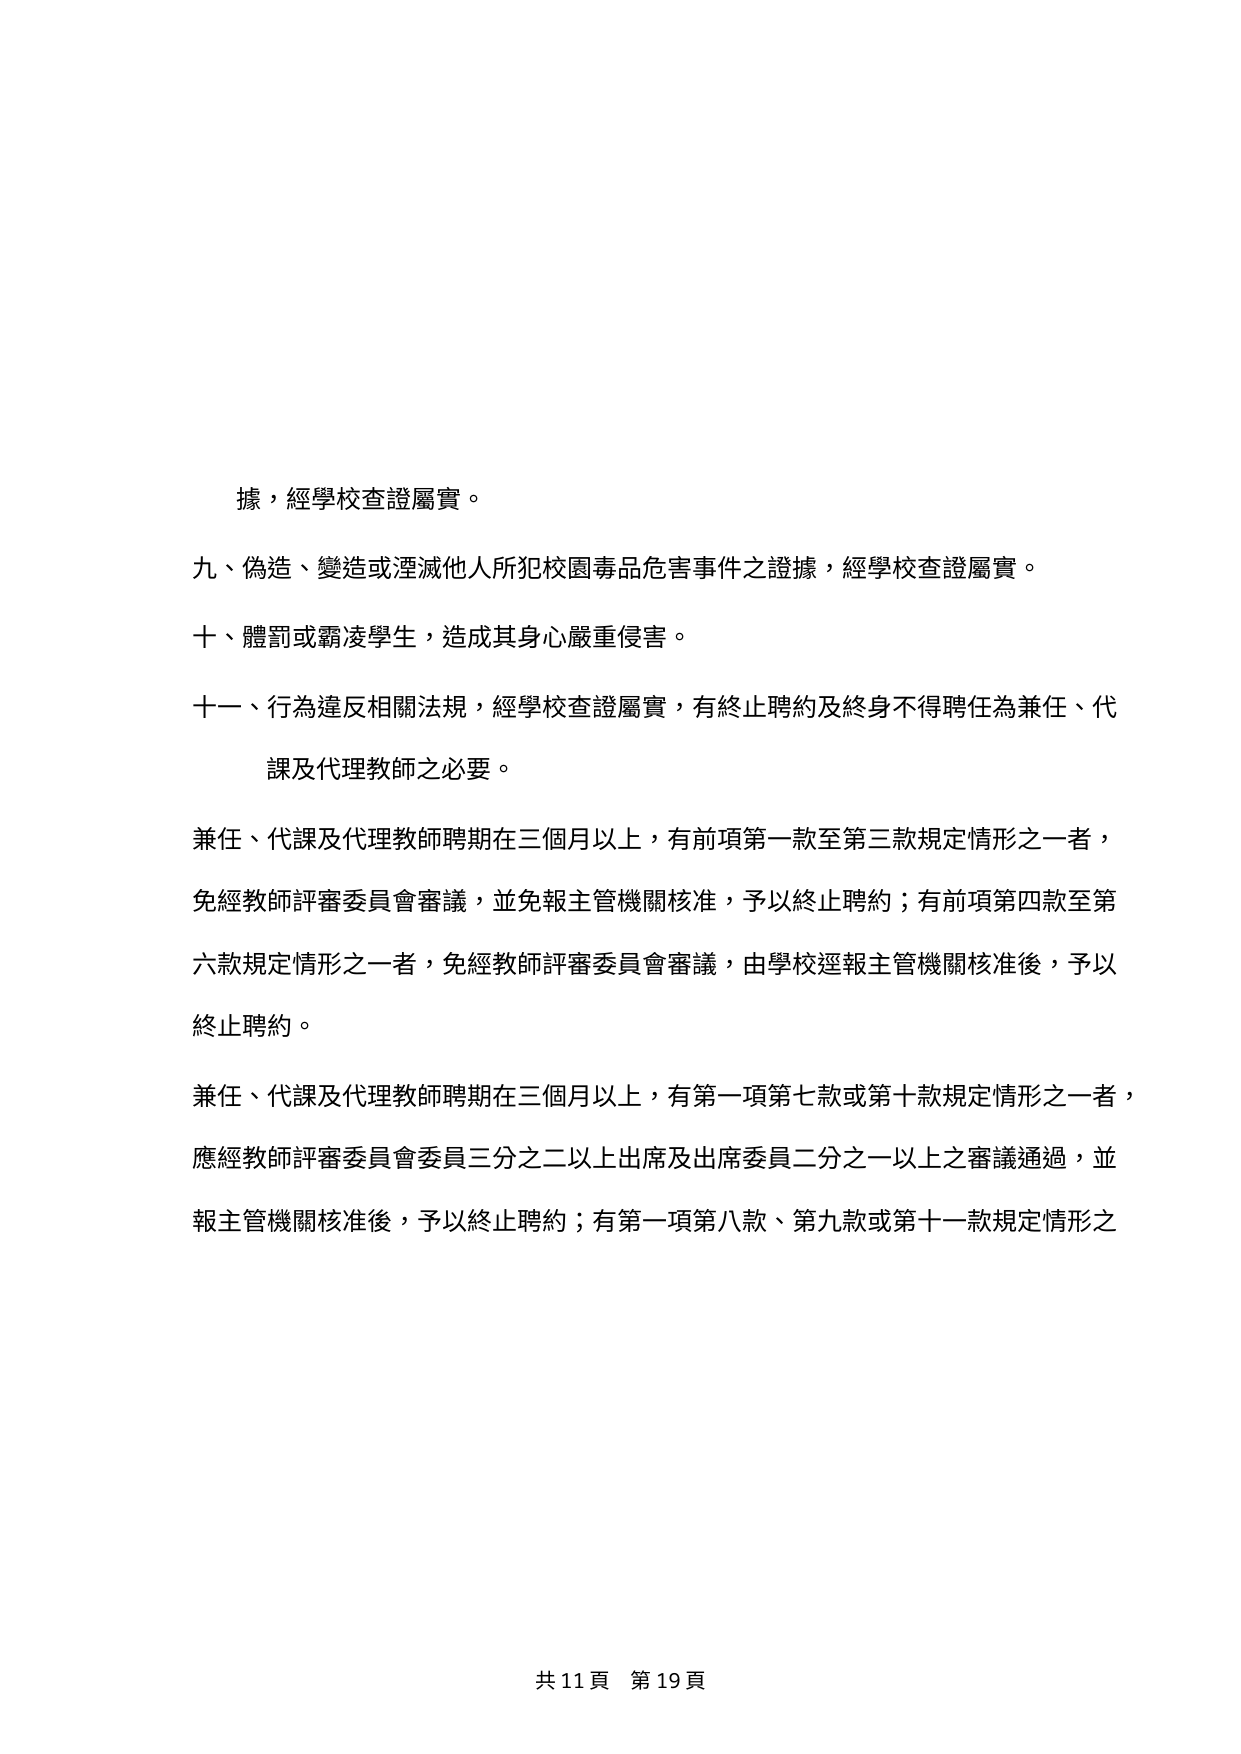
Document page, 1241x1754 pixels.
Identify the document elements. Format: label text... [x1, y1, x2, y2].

text 十一、行為違反相關法規，經學校查證屬實，有終止聘約及終身不得聘任為兼任、代課及代理教師之必要。 [192, 664, 1122, 789]
text 據，經學校查證屬實。 [192, 456, 1122, 518]
text 九、偽造、變造或湮滅他人所犯校園毒品危害事件之證據，經學校查證屬實。 [192, 525, 1122, 587]
text 十、體罰或霸凌學生，造成其身心嚴重侵害。 [192, 594, 1122, 657]
text 兼任、代課及代理教師聘期在三個月以上，有前項第一款至第三款規定情形之一者，免經教師評審委員會審議，並免報主管機關核准，予以終止聘約；有前項第四款至第六款規定情形之一者，免經教師評審委員會審議，由學校逕報主管機關核准後，予以終止聘約。 [192, 796, 1122, 1046]
text 兼任、代課及代理教師聘期在三個月以上，有第一項第七款或第十款規定情形之一者，應經教師評審委員會委員三分之二以上出席及出席委員二分之一以上之審議通過，並報主管機關核准後，予以終止聘約；有第一項第八款、第九款或第十一款規定情形之一者，應經教師評審委員會委員三分之二以上出席及出席委員三分之二以上之審議通過，並報主管機關核准後，予以終止聘約。 [192, 1052, 1122, 1240]
